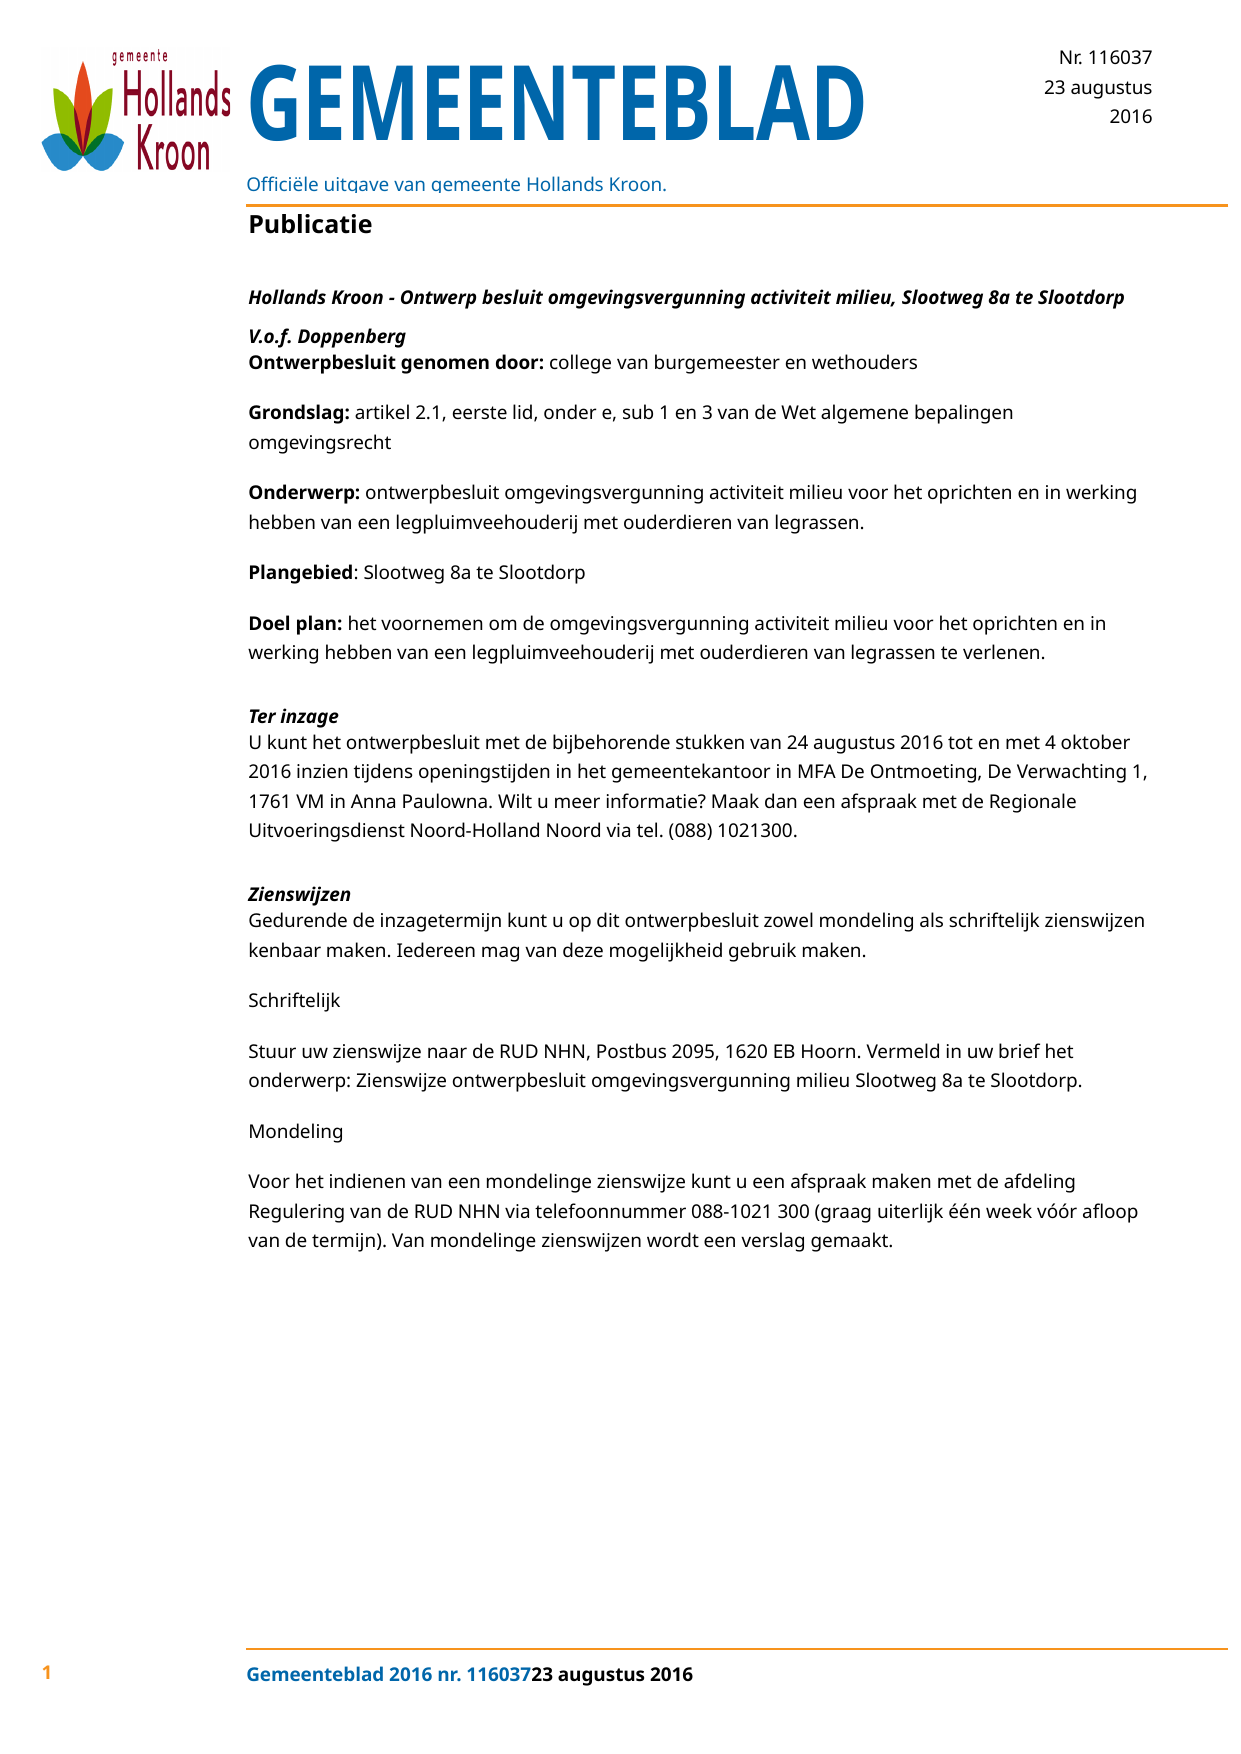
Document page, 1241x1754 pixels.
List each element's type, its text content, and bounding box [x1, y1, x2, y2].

text Ontwerpbesluit genomen door: college van burgemeester en wethouders [248, 349, 1152, 374]
text Grondslag: artikel 2.1, eerste lid, onder e, sub 1 en 3 van de Wet algemene bepalingen omgevingsrecht [248, 399, 1152, 454]
text Gedurende de inzagetermijn kunt u op dit ontwerpbesluit zowel mondeling als schriftelijk zienswijzen kenbaar maken. Iedereen mag van deze mogelijkheid gebruik maken. [248, 907, 1152, 963]
text U kunt het ontwerpbesluit met de bijbehorende stukken van 24 augustus 2016 tot en met 4 oktober 2016 inzien tijdens openingstijden in het gemeentekantoor in MFA De Ontmoeting, De Verwachting 1, 1761 VM in Anna Paulowna. Wilt u meer informatie? Maak dan een afspraak met de Regionale Uitvoeringsdienst Noord-Holland Noord via tel. (088) 1021300. [248, 729, 1152, 843]
text Doel plan: het voornemen om de omgevingsvergunning activiteit milieu voor het oprichten en in werking hebben van een legpluimveehouderij met ouderdieren van legrassen te verlenen. [248, 610, 1152, 665]
text Hollands Kroon - Ontwerp besluit omgevingsvergunning activiteit milieu, Slootweg 8a te Slootdorp [248, 284, 1152, 309]
text Onderwerp: ontwerpbesluit omgevingsvergunning activiteit milieu voor het oprichten en in werking hebben van een legpluimveehouderij met ouderdieren van legrassen. [248, 479, 1152, 534]
text Mondeling [248, 1118, 1152, 1143]
text Zienswijzen [248, 882, 1152, 907]
text Plangebied: Slootweg 8a te Slootdorp [248, 559, 1152, 585]
text Ter inzage [248, 703, 1152, 729]
text V.o.f. Doppenberg [248, 323, 1152, 349]
picture [41, 47, 231, 172]
text Publicatie [248, 207, 1152, 241]
text Schriftelijk [248, 987, 1152, 1013]
text Stuur uw zienswijze naar de RUD NHN, Postbus 2095, 1620 EB Hoorn. Vermeld in uw brief het onderwerp: Zienswijze ontwerpbesluit omgevingsvergunning milieu Slootweg 8a te Slootdorp. [248, 1038, 1152, 1093]
text Voor het indienen van een mondelinge zienswijze kunt u een afspraak maken met de afdeling Regulering van de RUD NHN via telefoonnummer 088-1021 300 (graag uiterlijk één week vóór afloop van de termijn). Van mondelinge zienswijzen wordt een verslag gemaakt. [248, 1168, 1152, 1253]
